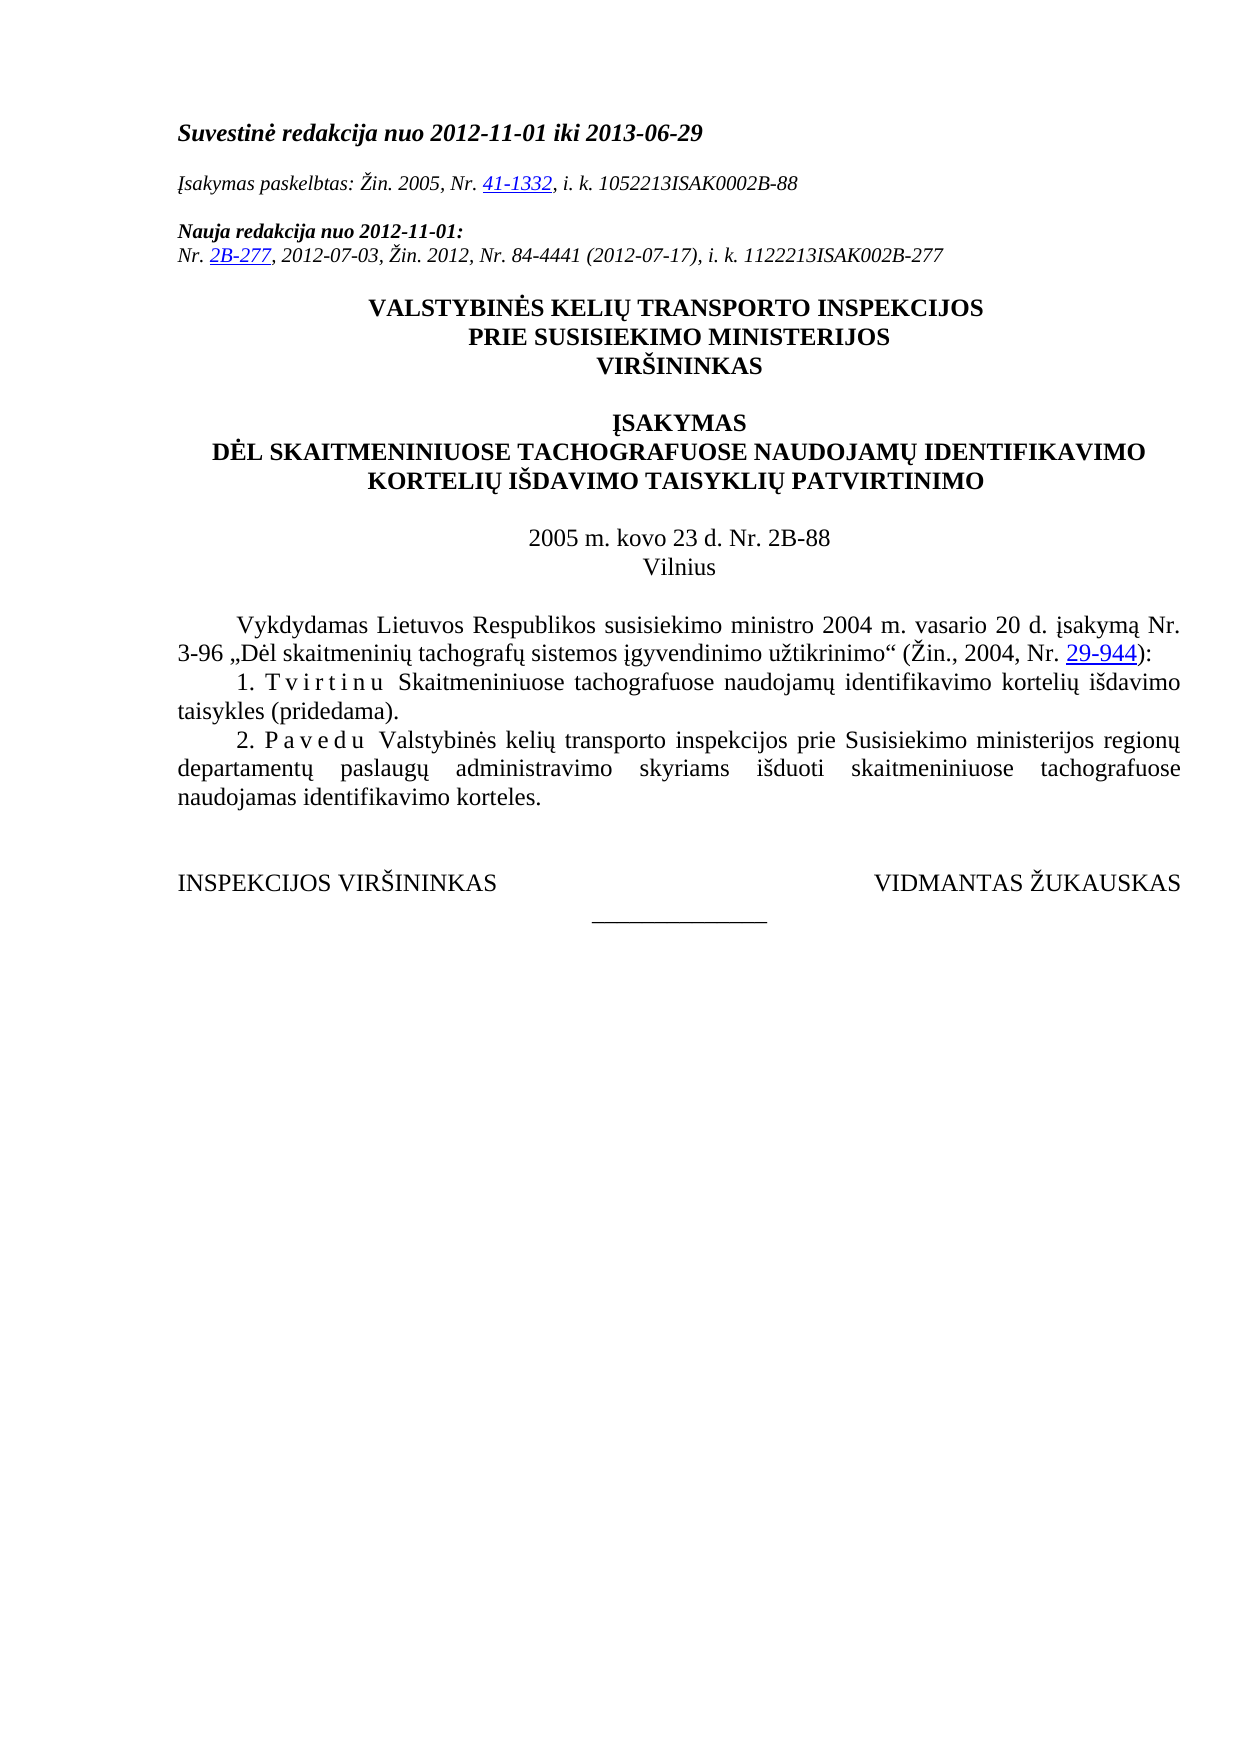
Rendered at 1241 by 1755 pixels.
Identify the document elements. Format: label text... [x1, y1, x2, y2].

text ______________ [177, 897, 1181, 926]
text Nauja redakcija nuo 2012-11-01: [177, 219, 1181, 243]
text ĮSAKYMAS [177, 408, 1181, 437]
text Įsakymas paskelbtas: Žin. 2005, Nr. 41-1332, i. k. 1052213ISAK0002B-88 [177, 171, 1181, 195]
text Suvestinė redakcija nuo 2012-11-01 iki 2013-06-29 [177, 118, 1181, 147]
text Vilnius [177, 552, 1181, 581]
text INSPEKCIJOS VIRŠININKAS VIDMANTAS ŽUKAUSKAS [177, 868, 1181, 897]
text Vykdydamas Lietuvos Respublikos susisiekimo ministro 2004 m. vasario 20 d. įsakymą Nr. 3-96 „Dėl skaitmeninių tachografų sistemos įgyvendinimo užtikrinimo“ (Žin., 2004, Nr. 29-944): [177, 610, 1181, 667]
text 2005 m. kovo 23 d. Nr. 2B-88 [177, 523, 1181, 552]
text VIRŠININKAS [177, 351, 1181, 380]
text 1. Tvirtinu Skaitmeniniuose tachografuose naudojamų identifikavimo kortelių išdavimo taisykles (pridedama). [177, 667, 1181, 725]
text PRIE SUSISIEKIMO MINISTERIJOS [177, 322, 1181, 351]
text VALSTYBINĖS KELIŲ TRANSPORTO INSPEKCIJOS [177, 293, 1181, 322]
text 2. Pavedu Valstybinės kelių transporto inspekcijos prie Susisiekimo ministerijos regionų departamentų paslaugų administravimo skyriams išduoti skaitmeniniuose tachografuose naudojamas identifikavimo korteles. [177, 725, 1181, 811]
text Nr. 2B-277, 2012-07-03, Žin. 2012, Nr. 84-4441 (2012-07-17), i. k. 1122213ISAK002B-277 [177, 243, 1181, 267]
text DĖL SKAITMENINIUOSE TACHOGRAFUOSE NAUDOJAMŲ IDENTIFIKAVIMO KORTELIŲ IŠDAVIMO TAISYKLIŲ PATVIRTINIMO [177, 437, 1181, 495]
